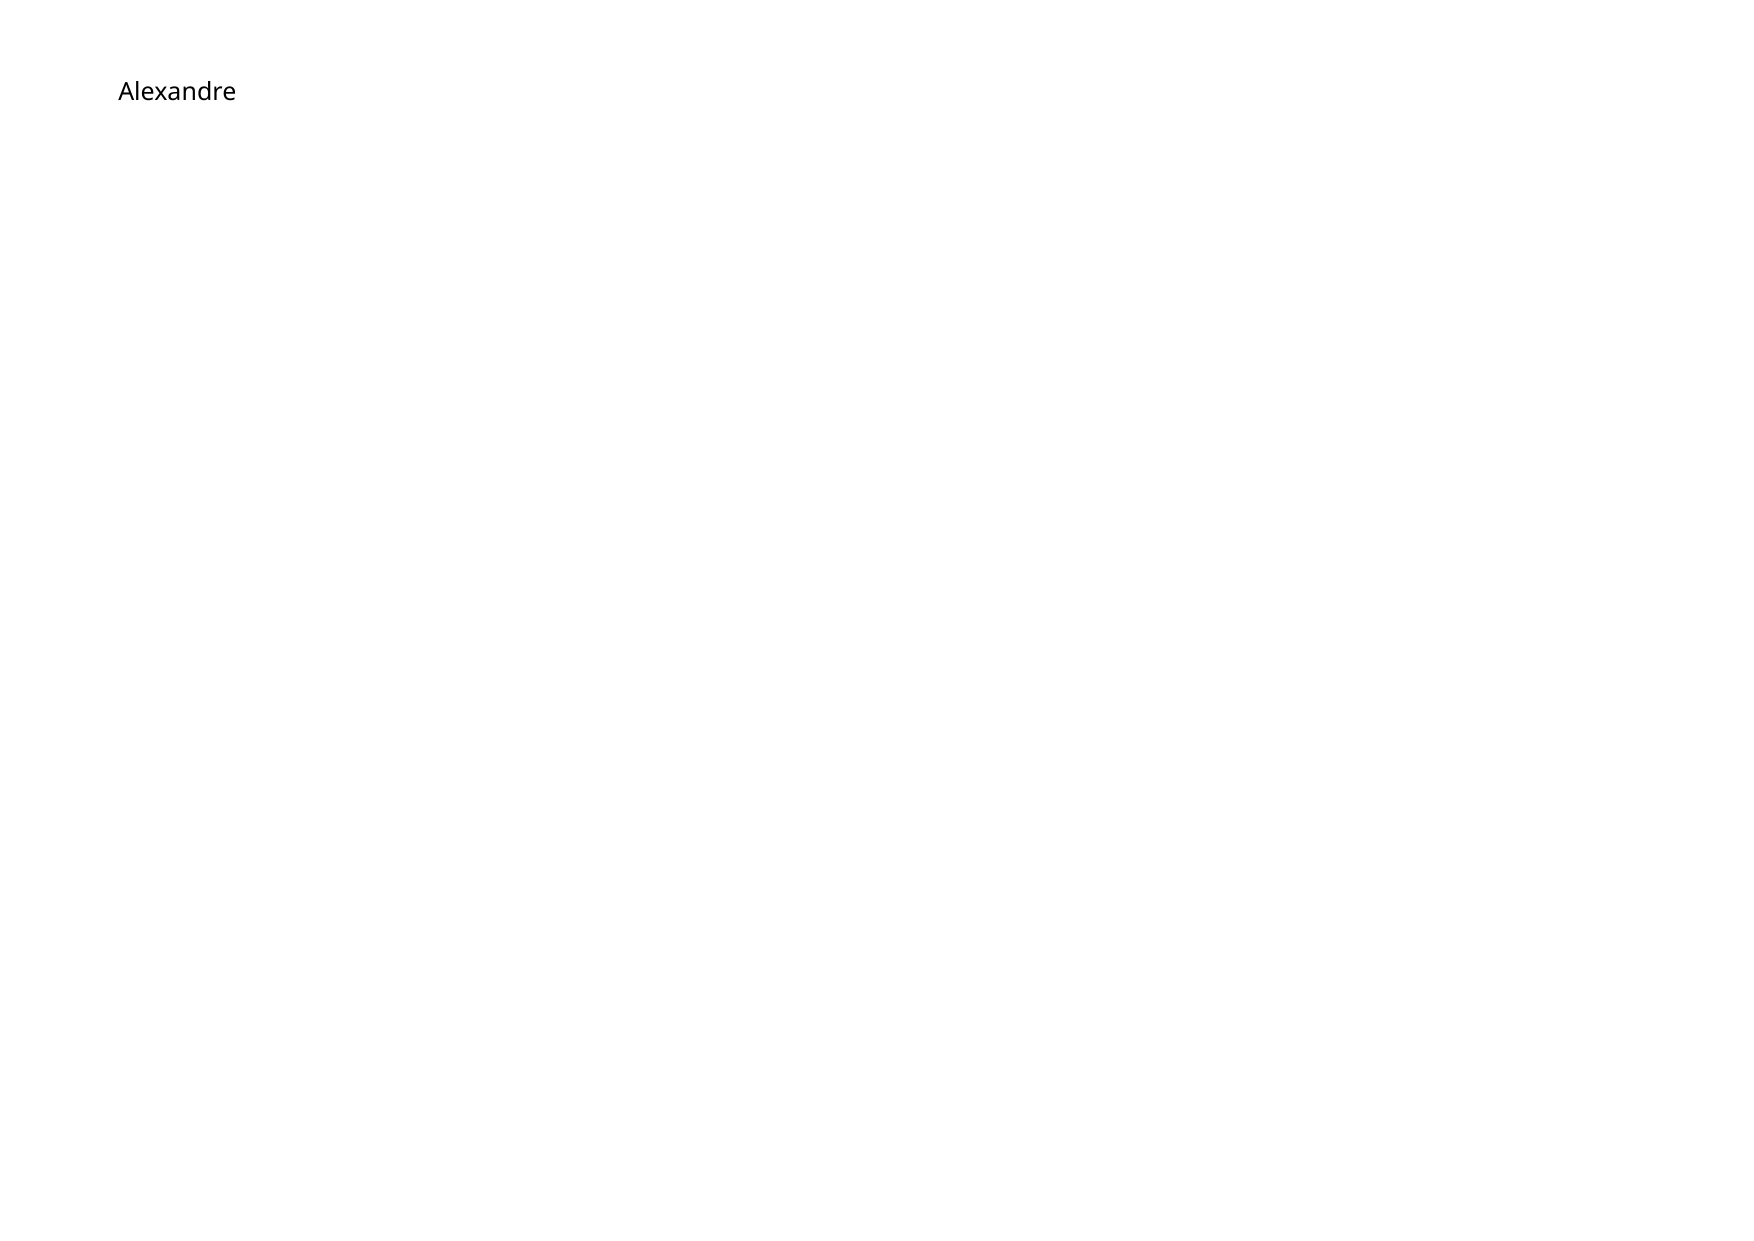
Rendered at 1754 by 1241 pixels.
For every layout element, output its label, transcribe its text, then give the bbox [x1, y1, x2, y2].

text Alexandre [118, 74, 1636, 108]
